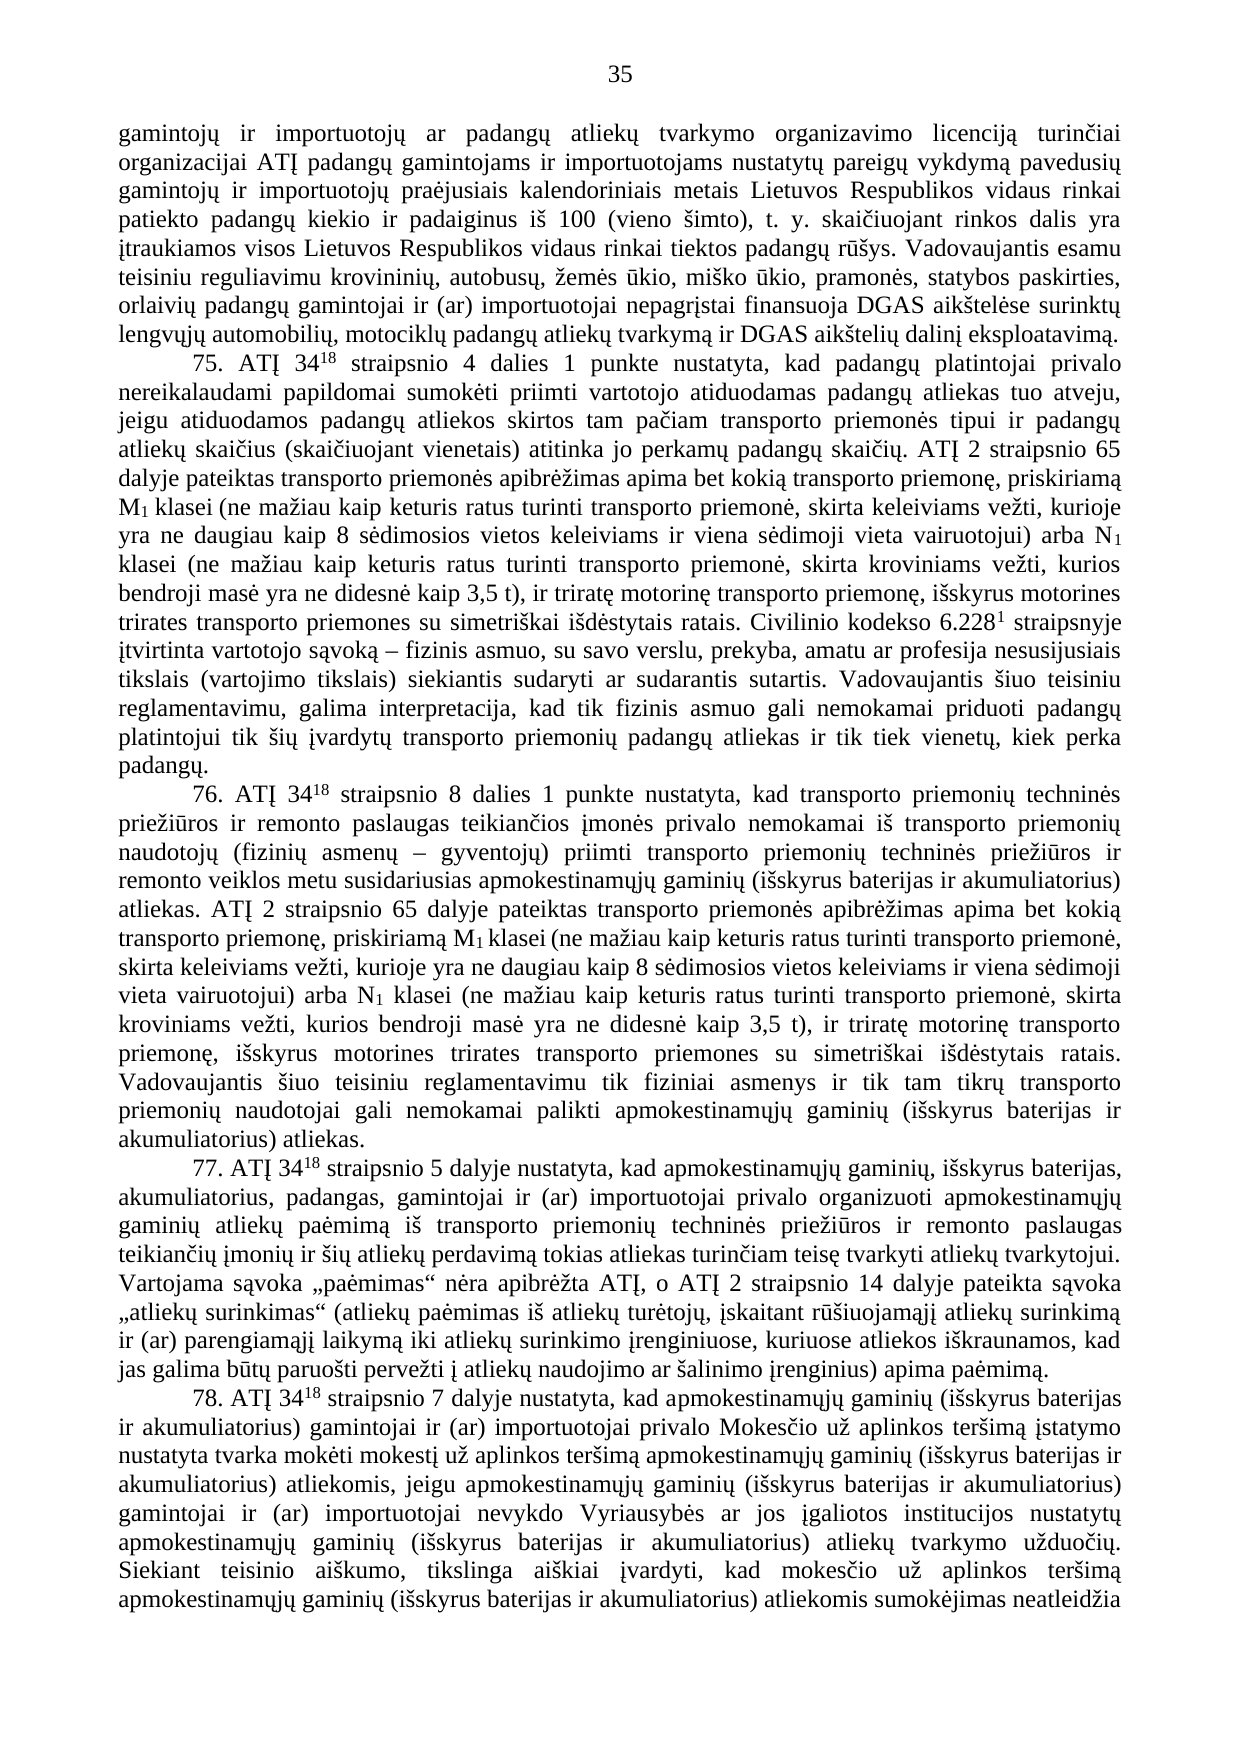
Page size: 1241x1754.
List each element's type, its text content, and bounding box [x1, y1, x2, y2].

text 77. ATĮ 3418 straipsnio 5 dalyje nustatyta, kad apmokestinamųjų gaminių, išskyrus baterijas, akumuliatorius, padangas, gamintojai ir (ar) importuotojai privalo organizuoti apmokestinamųjų gaminių atliekų paėmimą iš transporto priemonių techninės priežiūros ir remonto paslaugas teikiančių įmonių ir šių atliekų perdavimą tokias atliekas turinčiam teisę tvarkyti atliekų tvarkytojui. Vartojama sąvoka „paėmimas“ nėra apibrėžta ATĮ, o ATĮ 2 straipsnio 14 dalyje pateikta sąvoka „atliekų surinkimas“ (atliekų paėmimas iš atliekų turėtojų, įskaitant rūšiuojamąjį atliekų surinkimą ir (ar) parengiamąjį laikymą iki atliekų surinkimo įrenginiuose, kuriuose atliekos iškraunamos, kad jas galima būtų paruošti pervežti į atliekų naudojimo ar šalinimo įrenginius) apima paėmimą. [118, 1153, 1122, 1383]
text 78. ATĮ 3418 straipsnio 7 dalyje nustatyta, kad apmokestinamųjų gaminių (išskyrus baterijas ir akumuliatorius) gamintojai ir (ar) importuotojai privalo Mokesčio už aplinkos teršimą įstatymo nustatyta tvarka mokėti mokestį už aplinkos teršimą apmokestinamųjų gaminių (išskyrus baterijas ir akumuliatorius) atliekomis, jeigu apmokestinamųjų gaminių (išskyrus baterijas ir akumuliatorius) gamintojai ir (ar) importuotojai nevykdo Vyriausybės ar jos įgaliotos institucijos nustatytų apmokestinamųjų gaminių (išskyrus baterijas ir akumuliatorius) atliekų tvarkymo užduočių. Siekiant teisinio aiškumo, tikslinga aiškiai įvardyti, kad mokesčio už aplinkos teršimą apmokestinamųjų gaminių (išskyrus baterijas ir akumuliatorius) atliekomis sumokėjimas neatleidžia [118, 1383, 1122, 1613]
text 76. ATĮ 3418 straipsnio 8 dalies 1 punkte nustatyta, kad transporto priemonių techninės priežiūros ir remonto paslaugas teikiančios įmonės privalo nemokamai iš transporto priemonių naudotojų (fizinių asmenų – gyventojų) priimti transporto priemonių techninės priežiūros ir remonto veiklos metu susidariusias apmokestinamųjų gaminių (išskyrus baterijas ir akumuliatorius) atliekas. ATĮ 2 straipsnio 65 dalyje pateiktas transporto priemonės apibrėžimas apima bet kokią transporto priemonę, priskiriamą M1 klasei (ne mažiau kaip keturis ratus turinti transporto priemonė, skirta keleiviams vežti, kurioje yra ne daugiau kaip 8 sėdimosios vietos keleiviams ir viena sėdimoji vieta vairuotojui) arba N1 klasei (ne mažiau kaip keturis ratus turinti transporto priemonė, skirta kroviniams vežti, kurios bendroji masė yra ne didesnė kaip 3,5 t), ir triratę motorinę transporto priemonę, išskyrus motorines trirates transporto priemones su simetriškai išdėstytais ratais. Vadovaujantis šiuo teisiniu reglamentavimu tik fiziniai asmenys ir tik tam tikrų transporto priemonių naudotojai gali nemokamai palikti apmokestinamųjų gaminių (išskyrus baterijas ir akumuliatorius) atliekas. [118, 779, 1122, 1153]
text 75. ATĮ 3418 straipsnio 4 dalies 1 punkte nustatyta, kad padangų platintojai privalo nereikalaudami papildomai sumokėti priimti vartotojo atiduodamas padangų atliekas tuo atveju, jeigu atiduodamos padangų atliekos skirtos tam pačiam transporto priemonės tipui ir padangų atliekų skaičius (skaičiuojant vienetais) atitinka jo perkamų padangų skaičių. ATĮ 2 straipsnio 65 dalyje pateiktas transporto priemonės apibrėžimas apima bet kokią transporto priemonę, priskiriamą M1 klasei (ne mažiau kaip keturis ratus turinti transporto priemonė, skirta keleiviams vežti, kurioje yra ne daugiau kaip 8 sėdimosios vietos keleiviams ir viena sėdimoji vieta vairuotojui) arba N1 klasei (ne mažiau kaip keturis ratus turinti transporto priemonė, skirta kroviniams vežti, kurios bendroji masė yra ne didesnė kaip 3,5 t), ir triratę motorinę transporto priemonę, išskyrus motorines trirates transporto priemones su simetriškai išdėstytais ratais. Civilinio kodekso 6.2281 straipsnyje įtvirtinta vartotojo sąvoką – fizinis asmuo, su savo verslu, prekyba, amatu ar profesija nesusijusiais tikslais (vartojimo tikslais) siekiantis sudaryti ar sudarantis sutartis. Vadovaujantis šiuo teisiniu reglamentavimu, galima interpretacija, kad tik fizinis asmuo gali nemokamai priduoti padangų platintojui tik šių įvardytų transporto priemonių padangų atliekas ir tik tiek vienetų, kiek perka padangų. [118, 348, 1122, 779]
text gamintojų ir importuotojų ar padangų atliekų tvarkymo organizavimo licenciją turinčiai organizacijai ATĮ padangų gamintojams ir importuotojams nustatytų pareigų vykdymą pavedusių gamintojų ir importuotojų praėjusiais kalendoriniais metais Lietuvos Respublikos vidaus rinkai patiekto padangų kiekio ir padaiginus iš 100 (vieno šimto), t. y. skaičiuojant rinkos dalis yra įtraukiamos visos Lietuvos Respublikos vidaus rinkai tiektos padangų rūšys. Vadovaujantis esamu teisiniu reguliavimu krovininių, autobusų, žemės ūkio, miško ūkio, pramonės, statybos paskirties, orlaivių padangų gamintojai ir (ar) importuotojai nepagrįstai finansuoja DGAS aikštelėse surinktų lengvųjų automobilių, motociklų padangų atliekų tvarkymą ir DGAS aikštelių dalinį eksploatavimą. [118, 118, 1122, 348]
